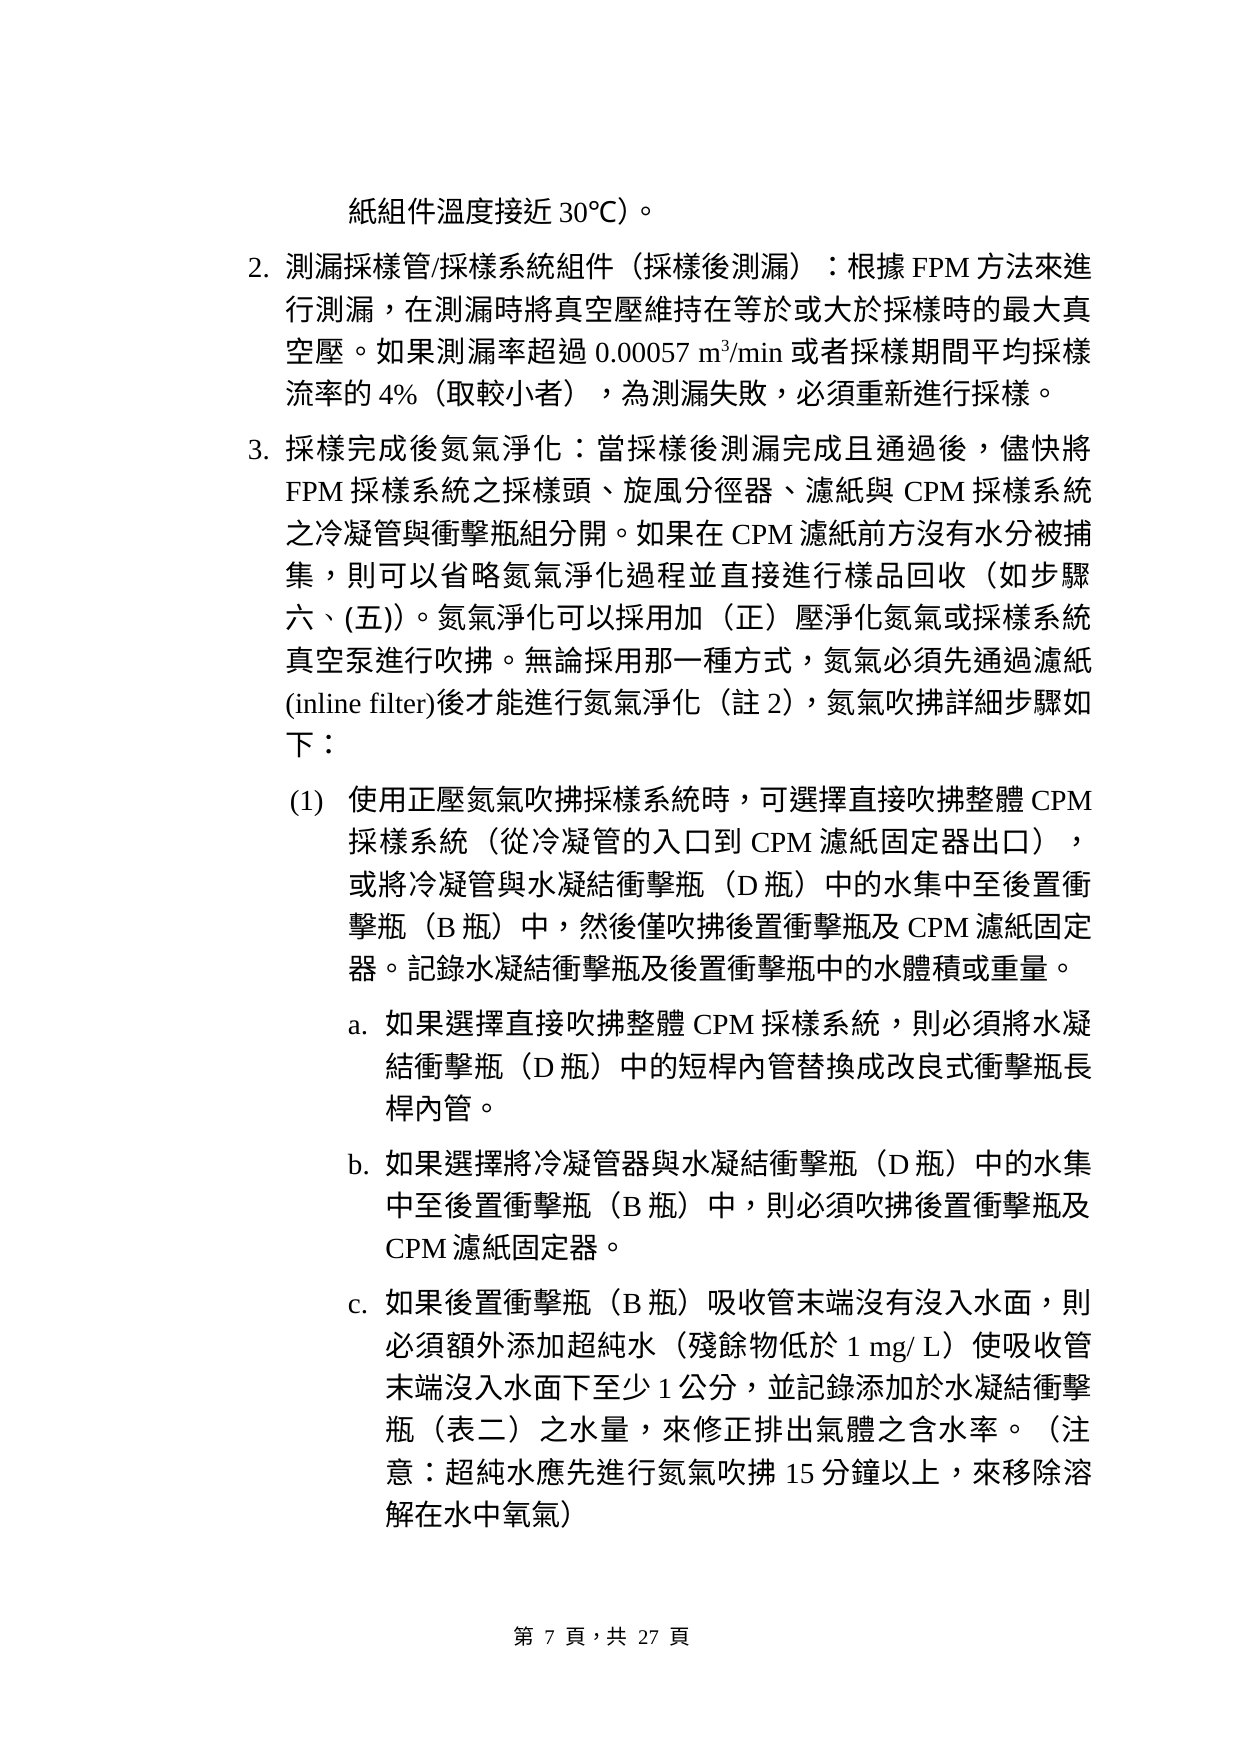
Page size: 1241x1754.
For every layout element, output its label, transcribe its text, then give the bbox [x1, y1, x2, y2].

list 採樣完成後氮氣淨化：當採樣後測漏完成且通過後，儘快將FPM採樣系統之採樣頭、旋風分徑器、濾紙與CPM採樣系統之冷凝管與衝擊瓶組分開。如果在CPM濾紙前方沒有水分被捕集，則可以省略氮氣淨化過程並直接進行樣品回收（如步驟六、(五)）。氮氣淨化可以採用加（正）壓淨化氮氣或採樣系統真空泵進行吹拂。無論採用那一種方式，氮氣必須先通過濾紙(inline filter)後才能進行氮氣淨化（註2），氮氣吹拂詳細步驟如下： [248, 426, 1092, 764]
list 測漏採樣管/採樣系統組件（採樣後測漏）：根據FPM方法來進行測漏，在測漏時將真空壓維持在等於或大於採樣時的最大真空壓。如果測漏率超過0.00057 m3/min或者採樣期間平均採樣流率的4%（取較小者），為測漏失敗，必須重新進行採樣。 [248, 244, 1092, 413]
list 如果選擇將冷凝管器與水凝結衝擊瓶（D瓶）中的水集中至後置衝擊瓶（B瓶）中，則必須吹拂後置衝擊瓶及CPM濾紙固定器。 [348, 1141, 1092, 1267]
list 使用正壓氮氣吹拂採樣系統時，可選擇直接吹拂整體CPM採樣系統（從冷凝管的入口到CPM濾紙固定器出口），或將冷凝管與水凝結衝擊瓶（D瓶）中的水集中至後置衝擊瓶（B瓶）中，然後僅吹拂後置衝擊瓶及CPM濾紙固定器。記錄水凝結衝擊瓶及後置衝擊瓶中的水體積或重量。 [289, 777, 1092, 988]
list 紙組件溫度接近30℃）。 [289, 189, 1092, 231]
list 如果後置衝擊瓶（B瓶）吸收管末端沒有沒入水面，則必須額外添加超純水（殘餘物低於1 mg/ L）使吸收管末端沒入水面下至少1公分，並記錄添加於水凝結衝擊瓶（表二）之水量，來修正排出氣體之含水率。（注意：超純水應先進行氮氣吹拂15分鐘以上，來移除溶解在水中氧氣） [348, 1280, 1092, 1534]
list 如果選擇直接吹拂整體CPM採樣系統，則必須將水凝結衝擊瓶（D瓶）中的短桿內管替換成改良式衝擊瓶長桿內管。 [348, 1001, 1092, 1128]
